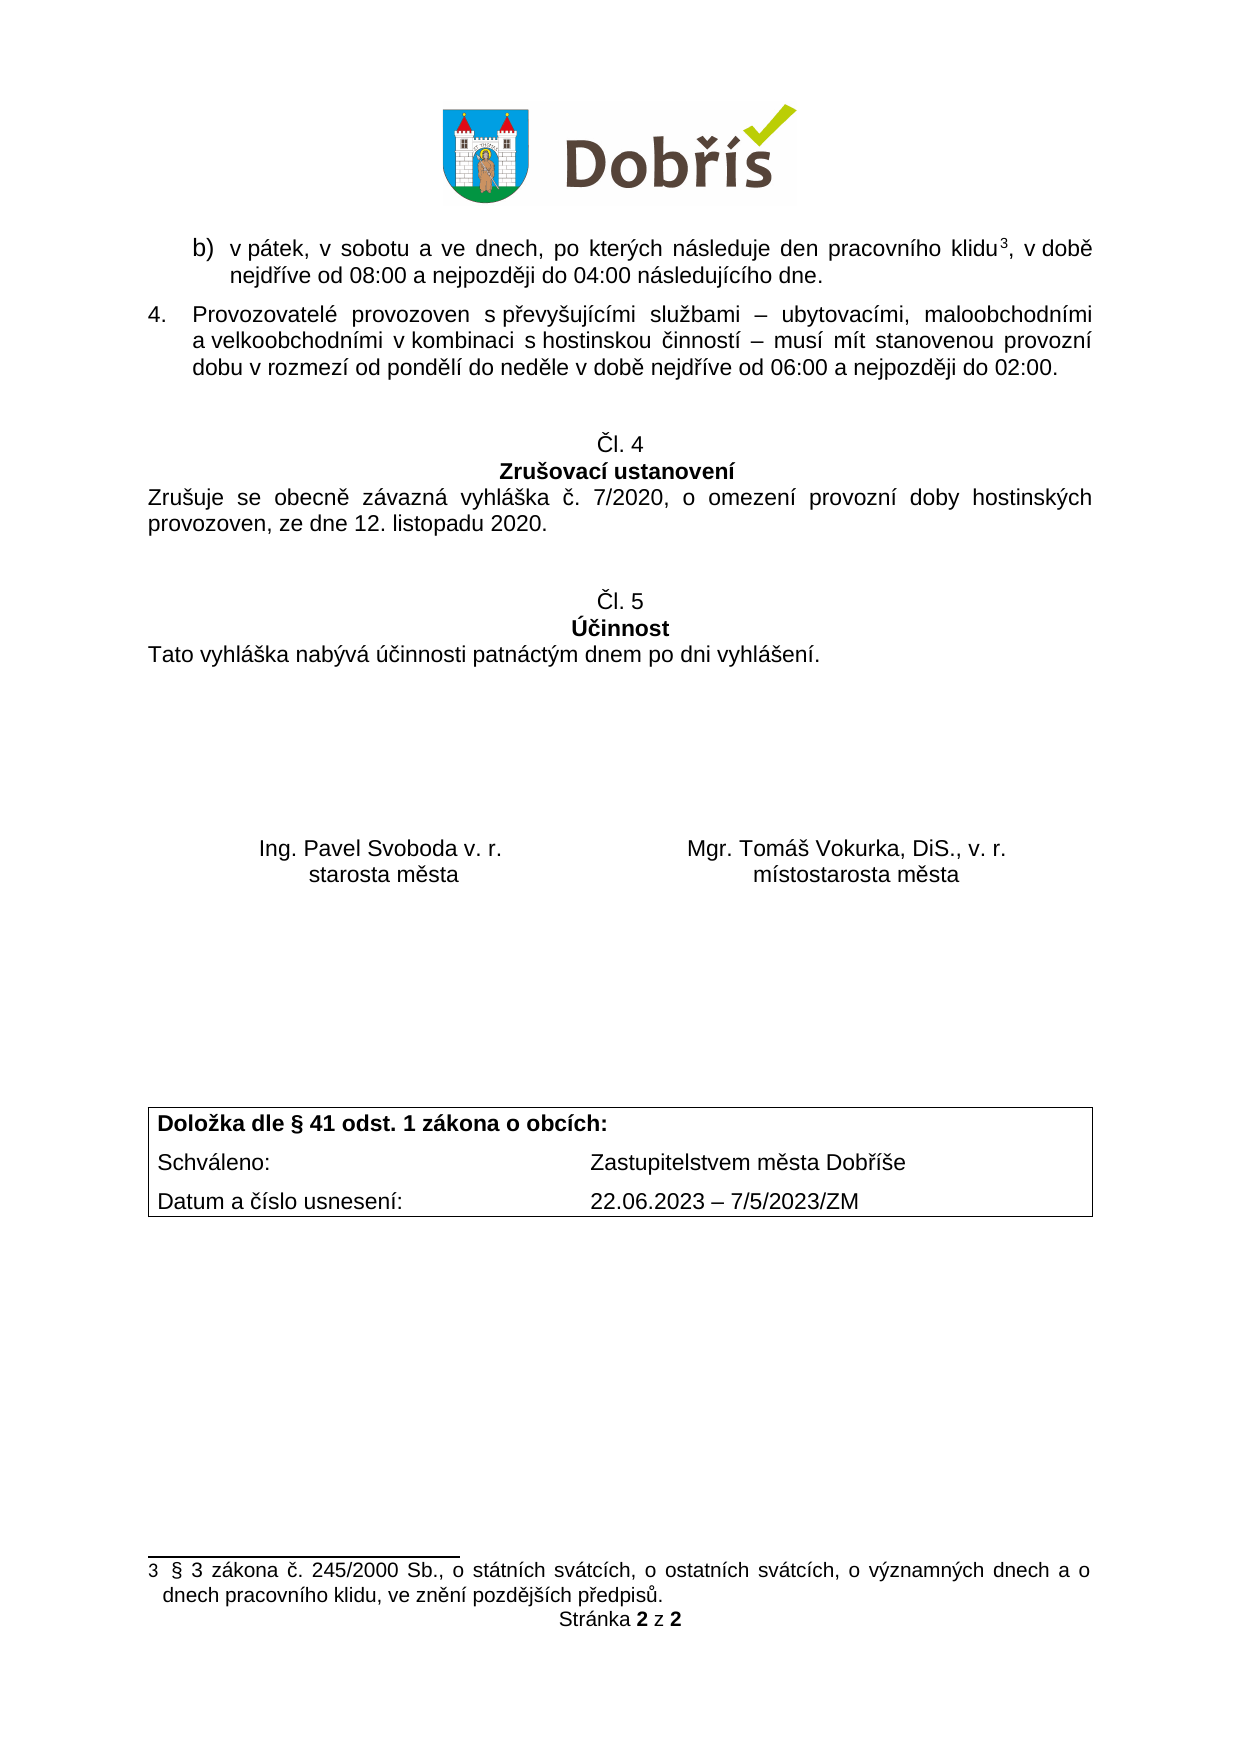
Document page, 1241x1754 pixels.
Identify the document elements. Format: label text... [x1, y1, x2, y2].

list v pátek, v sobotu a ve dnech, po kterých následuje den pracovního klidu, v době nejdříve od 08:00 a nejpozději do 04:00 následujícího dne. [192, 233, 1093, 288]
list Provozovatelé provozoven s převyšujícími službami – ubytovacími, maloobchodními a velkoobchodními v kombinaci s hostinskou činností – musí mít stanovenou provozní dobu v rozmezí od pondělí do neděle v době nejdříve od 06:00 a nejpozději do 02:00. [148, 301, 1093, 380]
text Doložka dle § 41 odst. 1 zákona o obcích: [149, 1108, 1092, 1137]
table_header Ing. Pavel Svoboda v. r. [148, 835, 619, 861]
table_header Mgr. Tomáš Vokurka, DiS., v. r. [620, 835, 1093, 861]
text Čl. 5 [148, 588, 1093, 614]
text Účinnost [148, 614, 1093, 641]
text Tato vyhláška nabývá účinnosti patnáctým dnem po dni vyhlášení. [148, 641, 1093, 667]
text Čl. 4 [148, 431, 1093, 458]
text Zrušuje se obecně závazná vyhláška č. 7/2020, o omezení provozní doby hostinských provozoven, ze dne 12. listopadu 2020. [148, 484, 1093, 537]
table_cell místostarosta města [620, 861, 1093, 900]
text Datum a číslo usnesení: 22.06.2023 – 7/5/2023/ZM [149, 1185, 1092, 1216]
table_cell starosta města [148, 861, 619, 900]
text Schváleno: Zastupitelstvem města Dobříše [149, 1146, 1092, 1175]
list § 3 zákona č. 245/2000 Sb., o státních svátcích, o ostatních svátcích, o významných dnech a o dnech pracovního klidu, ve znění pozdějších předpisů. [148, 1557, 1093, 1606]
text Zrušovací ustanovení [148, 458, 1093, 484]
